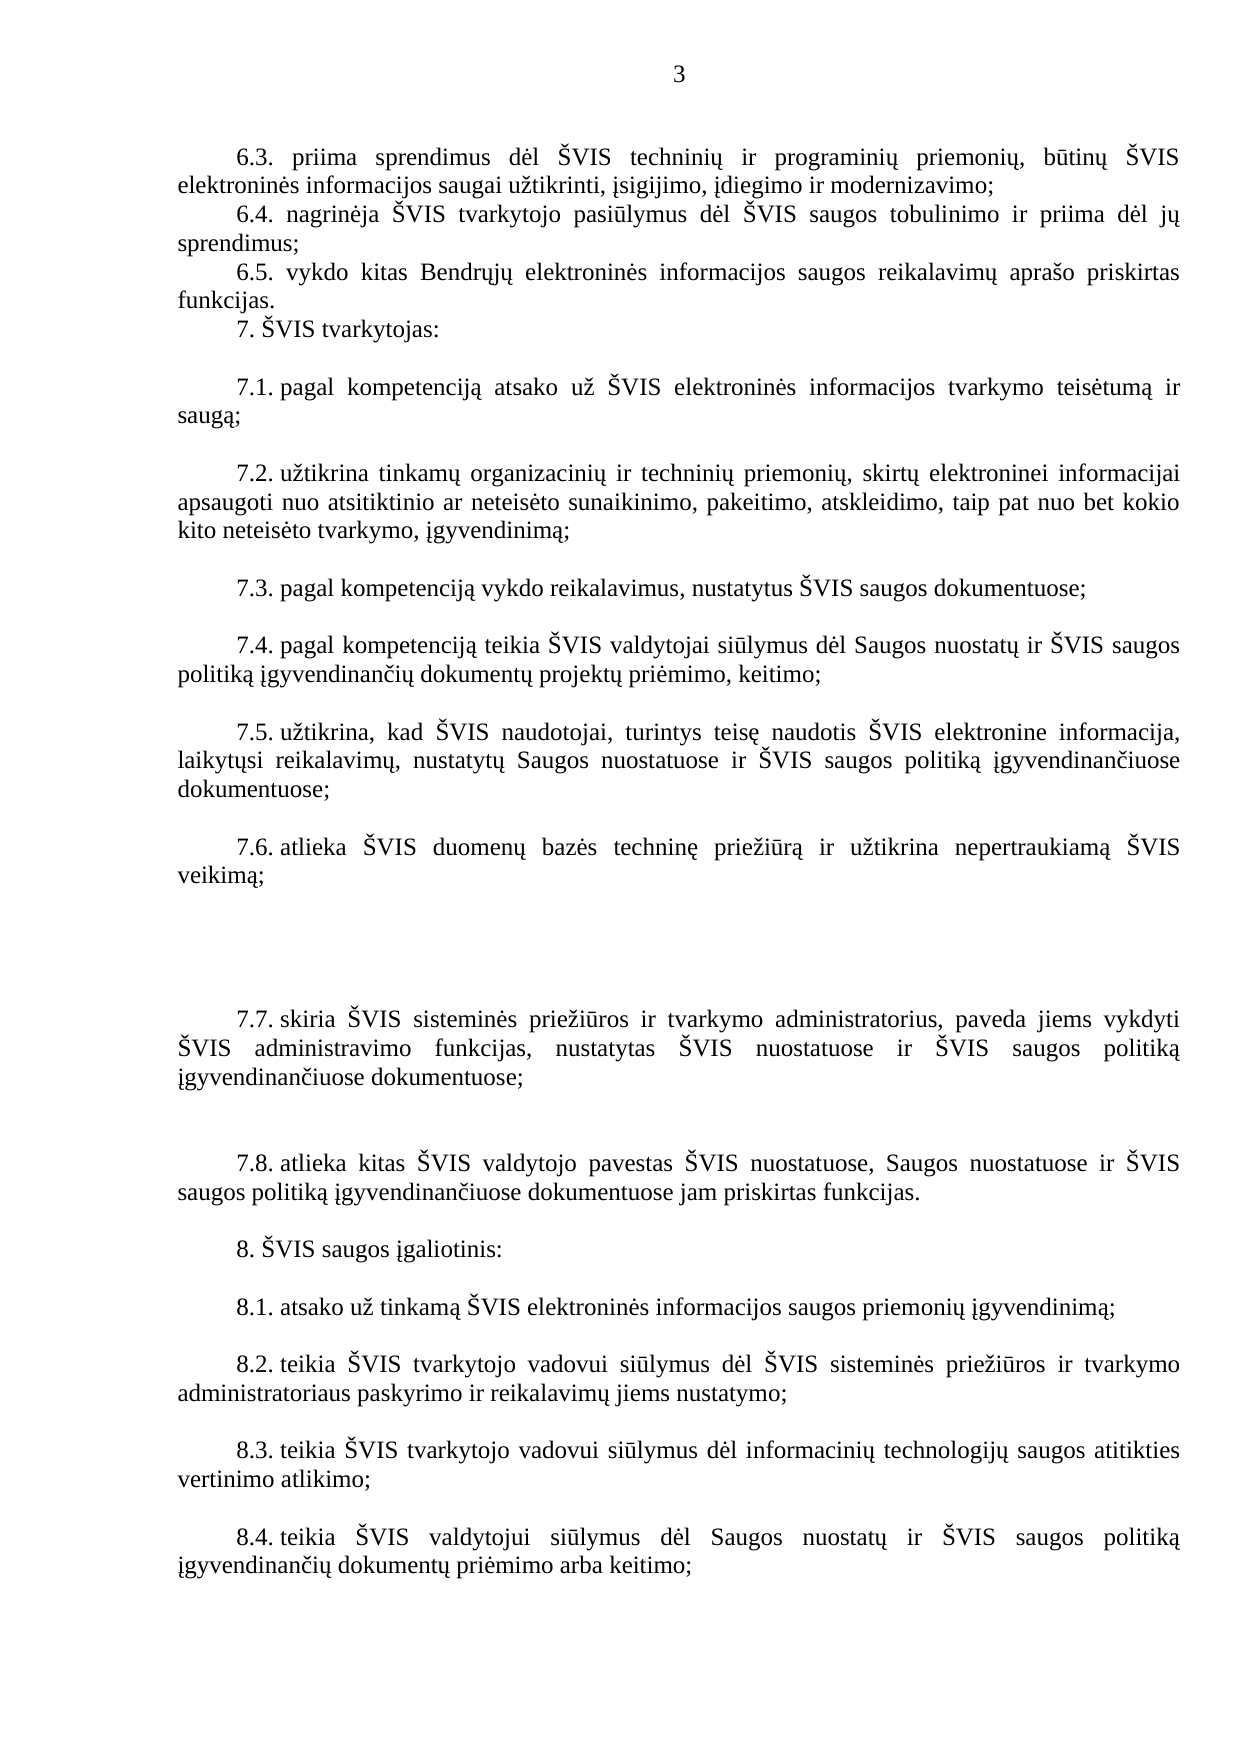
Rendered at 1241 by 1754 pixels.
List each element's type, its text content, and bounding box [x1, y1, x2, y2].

text 7.1. pagal kompetenciją atsako už ŠVIS elektroninės informacijos tvarkymo teisėtumą ir saugą; [177, 372, 1181, 429]
text 8. ŠVIS saugos įgaliotinis: [177, 1234, 1181, 1263]
text 7.7. skiria ŠVIS sisteminės priežiūros ir tvarkymo administratorius, paveda jiems vykdyti ŠVIS administravimo funkcijas, nustatytas ŠVIS nuostatuose ir ŠVIS saugos politiką įgyvendinančiuose dokumentuose; [177, 1004, 1181, 1091]
text 7.5. užtikrina, kad ŠVIS naudotojai, turintys teisę naudotis ŠVIS elektronine informacija, laikytųsi reikalavimų, nustatytų Saugos nuostatuose ir ŠVIS saugos politiką įgyvendinančiuose dokumentuose; [177, 717, 1181, 803]
text 7.6. atlieka ŠVIS duomenų bazės techninę priežiūrą ir užtikrina nepertraukiamą ŠVIS veikimą; [177, 832, 1181, 889]
text 7.3. pagal kompetenciją vykdo reikalavimus, nustatytus ŠVIS saugos dokumentuose; [177, 573, 1181, 602]
text 7.8. atlieka kitas ŠVIS valdytojo pavestas ŠVIS nuostatuose, Saugos nuostatuose ir ŠVIS saugos politiką įgyvendinančiuose dokumentuose jam priskirtas funkcijas. [177, 1148, 1181, 1206]
text 8.3. teikia ŠVIS tvarkytojo vadovui siūlymus dėl informacinių technologijų saugos atitikties vertinimo atlikimo; [177, 1436, 1181, 1493]
text 8.4. teikia ŠVIS valdytojui siūlymus dėl Saugos nuostatų ir ŠVIS saugos politiką įgyvendinančių dokumentų priėmimo arba keitimo; [177, 1522, 1181, 1579]
text 7. ŠVIS tvarkytojas: [177, 314, 1181, 343]
text 6.5. vykdo kitas Bendrųjų elektroninės informacijos saugos reikalavimų aprašo priskirtas funkcijas. [177, 257, 1181, 314]
text 7.4. pagal kompetenciją teikia ŠVIS valdytojai siūlymus dėl Saugos nuostatų ir ŠVIS saugos politiką įgyvendinančių dokumentų projektų priėmimo, keitimo; [177, 631, 1181, 688]
text 8.1. atsako už tinkamą ŠVIS elektroninės informacijos saugos priemonių įgyvendinimą; [177, 1292, 1181, 1321]
text 7.2. užtikrina tinkamų organizacinių ir techninių priemonių, skirtų elektroninei informacijai apsaugoti nuo atsitiktinio ar neteisėto sunaikinimo, pakeitimo, atskleidimo, taip pat nuo bet kokio kito neteisėto tvarkymo, įgyvendinimą; [177, 458, 1181, 544]
text 8.2. teikia ŠVIS tvarkytojo vadovui siūlymus dėl ŠVIS sisteminės priežiūros ir tvarkymo administratoriaus paskyrimo ir reikalavimų jiems nustatymo; [177, 1349, 1181, 1407]
text 6.4. nagrinėja ŠVIS tvarkytojo pasiūlymus dėl ŠVIS saugos tobulinimo ir priima dėl jų sprendimus; [177, 199, 1181, 257]
text 6.3. priima sprendimus dėl ŠVIS techninių ir programinių priemonių, būtinų ŠVIS elektroninės informacijos saugai užtikrinti, įsigijimo, įdiegimo ir modernizavimo; [177, 142, 1181, 199]
